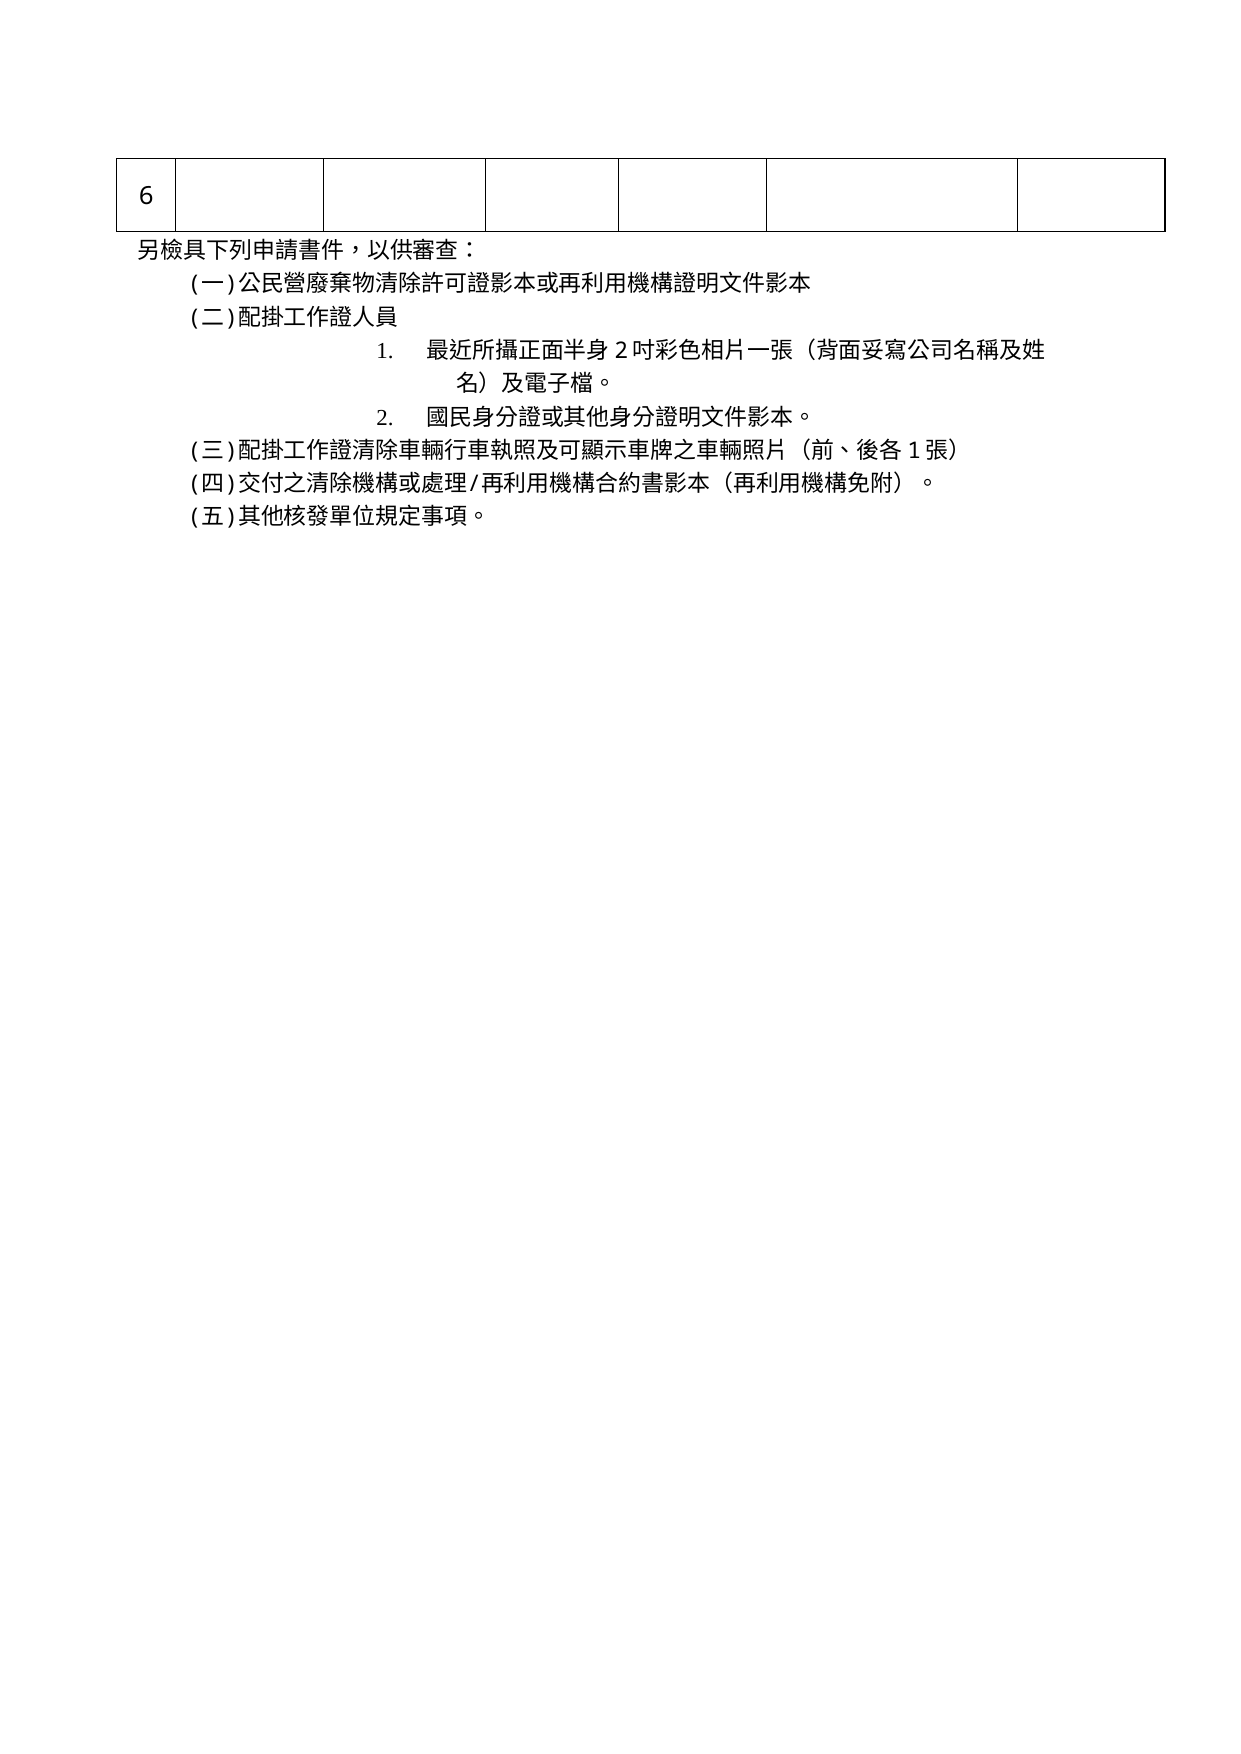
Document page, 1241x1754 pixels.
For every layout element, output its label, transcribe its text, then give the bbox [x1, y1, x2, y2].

table_cell [324, 159, 485, 231]
table_cell [486, 159, 618, 231]
text (一)公民營廢棄物清除許可證影本或再利用機構證明文件影本 [187, 265, 1053, 298]
text (三)配掛工作證清除車輛行車執照及可顯示車牌之車輛照片（前、後各1張） [187, 432, 1053, 465]
table_cell [1018, 159, 1164, 231]
table_cell [619, 159, 766, 231]
table_cell [176, 159, 323, 231]
list 最近所攝正面半身2吋彩色相片一張（背面妥寫公司名稱及姓名）及電子檔。 [376, 332, 1053, 398]
text (二)配掛工作證人員 [187, 298, 1053, 332]
text (四)交付之清除機構或處理/再利用機構合約書影本（再利用機構免附）。 [187, 465, 1053, 498]
text 另檢具下列申請書件，以供審查： [126, 232, 1053, 265]
list 國民身分證或其他身分證明文件影本。 [376, 398, 1053, 432]
table_cell [767, 159, 1017, 231]
text (五)其他核發單位規定事項。 [187, 498, 1053, 532]
table_cell 6 [117, 159, 175, 231]
